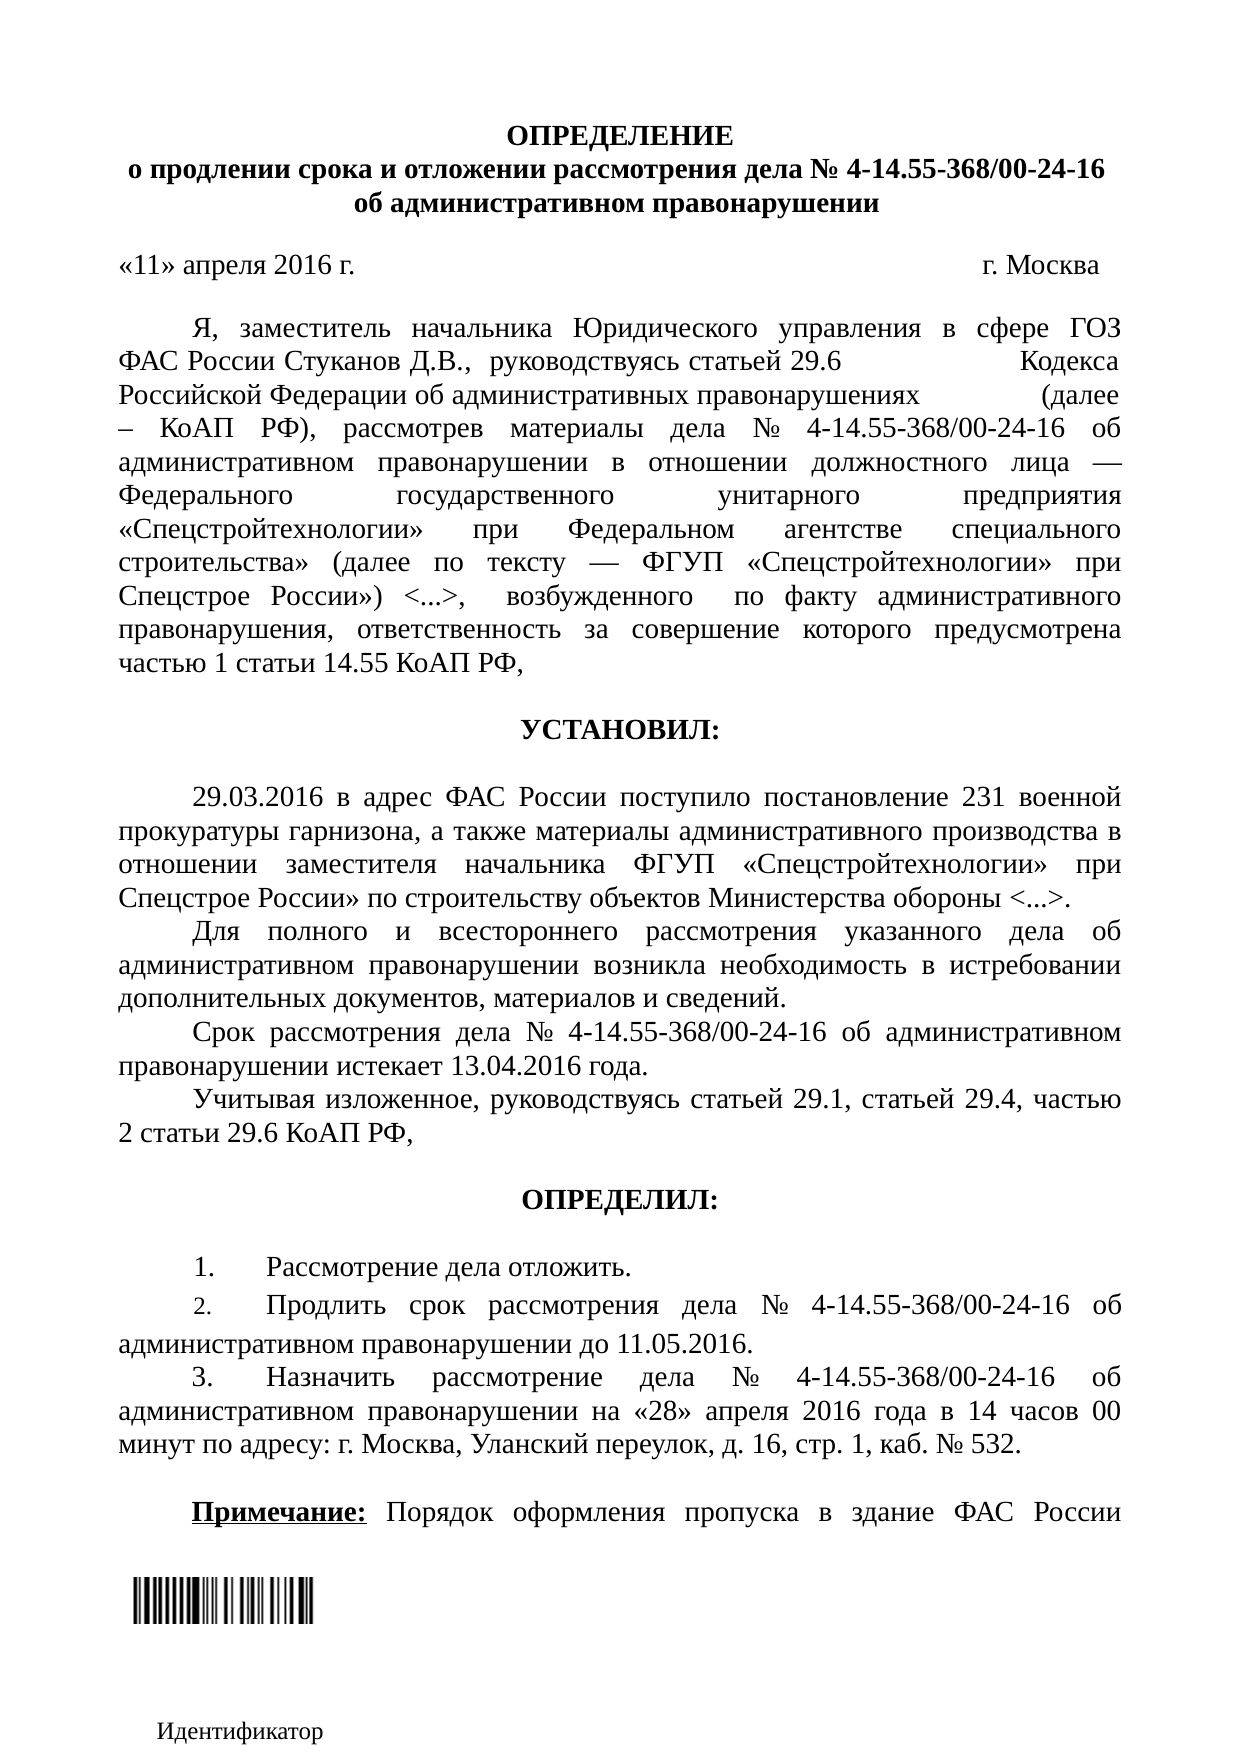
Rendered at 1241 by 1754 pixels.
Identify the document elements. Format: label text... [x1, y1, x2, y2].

text УСТАНОВИЛ: [118, 712, 1122, 746]
text 29.03.2016 в адрес ФАС России поступило постановление 231 военной прокуратуры гарнизона, а также материалы административного производства в отношении заместителя начальника ФГУП «Спецстройтехнологии» при Спецстрое России» по строительству объектов Министерства обороны <...>. [118, 779, 1122, 913]
text «11» апреля 2016 г. г. Москва [118, 247, 1122, 281]
text ОПРЕДЕЛИЛ: [118, 1182, 1122, 1215]
text о продлении срока и отложении рассмотрения дела № 4-14.55-368/00-24-16 об административном правонарушении [118, 152, 1122, 219]
text ОПРЕДЕЛЕНИЕ [118, 118, 1122, 152]
text Я, заместитель начальника Юридического управления в сфере ГОЗ ФАС России Стуканов Д.В., руководствуясь статьей 29.6 Кодекса Российской Федерации об административных правонарушениях (далее – КоАП РФ), рассмотрев материалы дела № 4-14.55-368/00-24-16 об административном правонарушении в отношении должностного лица — Федерального государственного унитарного предприятия «Спецстройтехнологии» при Федеральном агентстве специального строительства» (далее по тексту — ФГУП «Спецстройтехнологии» при Спецстрое России») <...>, возбужденного по факту административного правонарушения, ответственность за совершение которого предусмотрена частью 1 статьи 14.55 КоАП РФ, [118, 310, 1122, 679]
list Продлить срок рассмотрения дела № 4-14.55-368/00-24-16 об административном правонарушении до 11.05.2016. [118, 1283, 1122, 1359]
picture [118, 1577, 331, 1624]
text Учитывая изложенное, руководствуясь статьей 29.1, статьей 29.4, частью 2 статьи 29.6 КоАП РФ, [118, 1081, 1122, 1148]
text Примечание: Порядок оформления пропуска в здание ФАС России [118, 1494, 1122, 1527]
text Для полного и всестороннего рассмотрения указанного дела об административном правонарушении возникла необходимость в истребовании дополнительных документов, материалов и сведений. [118, 913, 1122, 1014]
text Срок рассмотрения дела № 4-14.55-368/00-24-16 об административном правонарушении истекает 13.04.2016 года. [118, 1014, 1122, 1081]
list Рассмотрение дела отложить. [118, 1244, 1122, 1283]
list Назначить рассмотрение дела № 4-14.55-368/00-24-16 об административном правонарушении на «28» апреля 2016 года в 14 часов 00 минут по адресу: г. Москва, Уланский переулок, д. 16, стр. 1, каб. № 532. [118, 1359, 1122, 1460]
